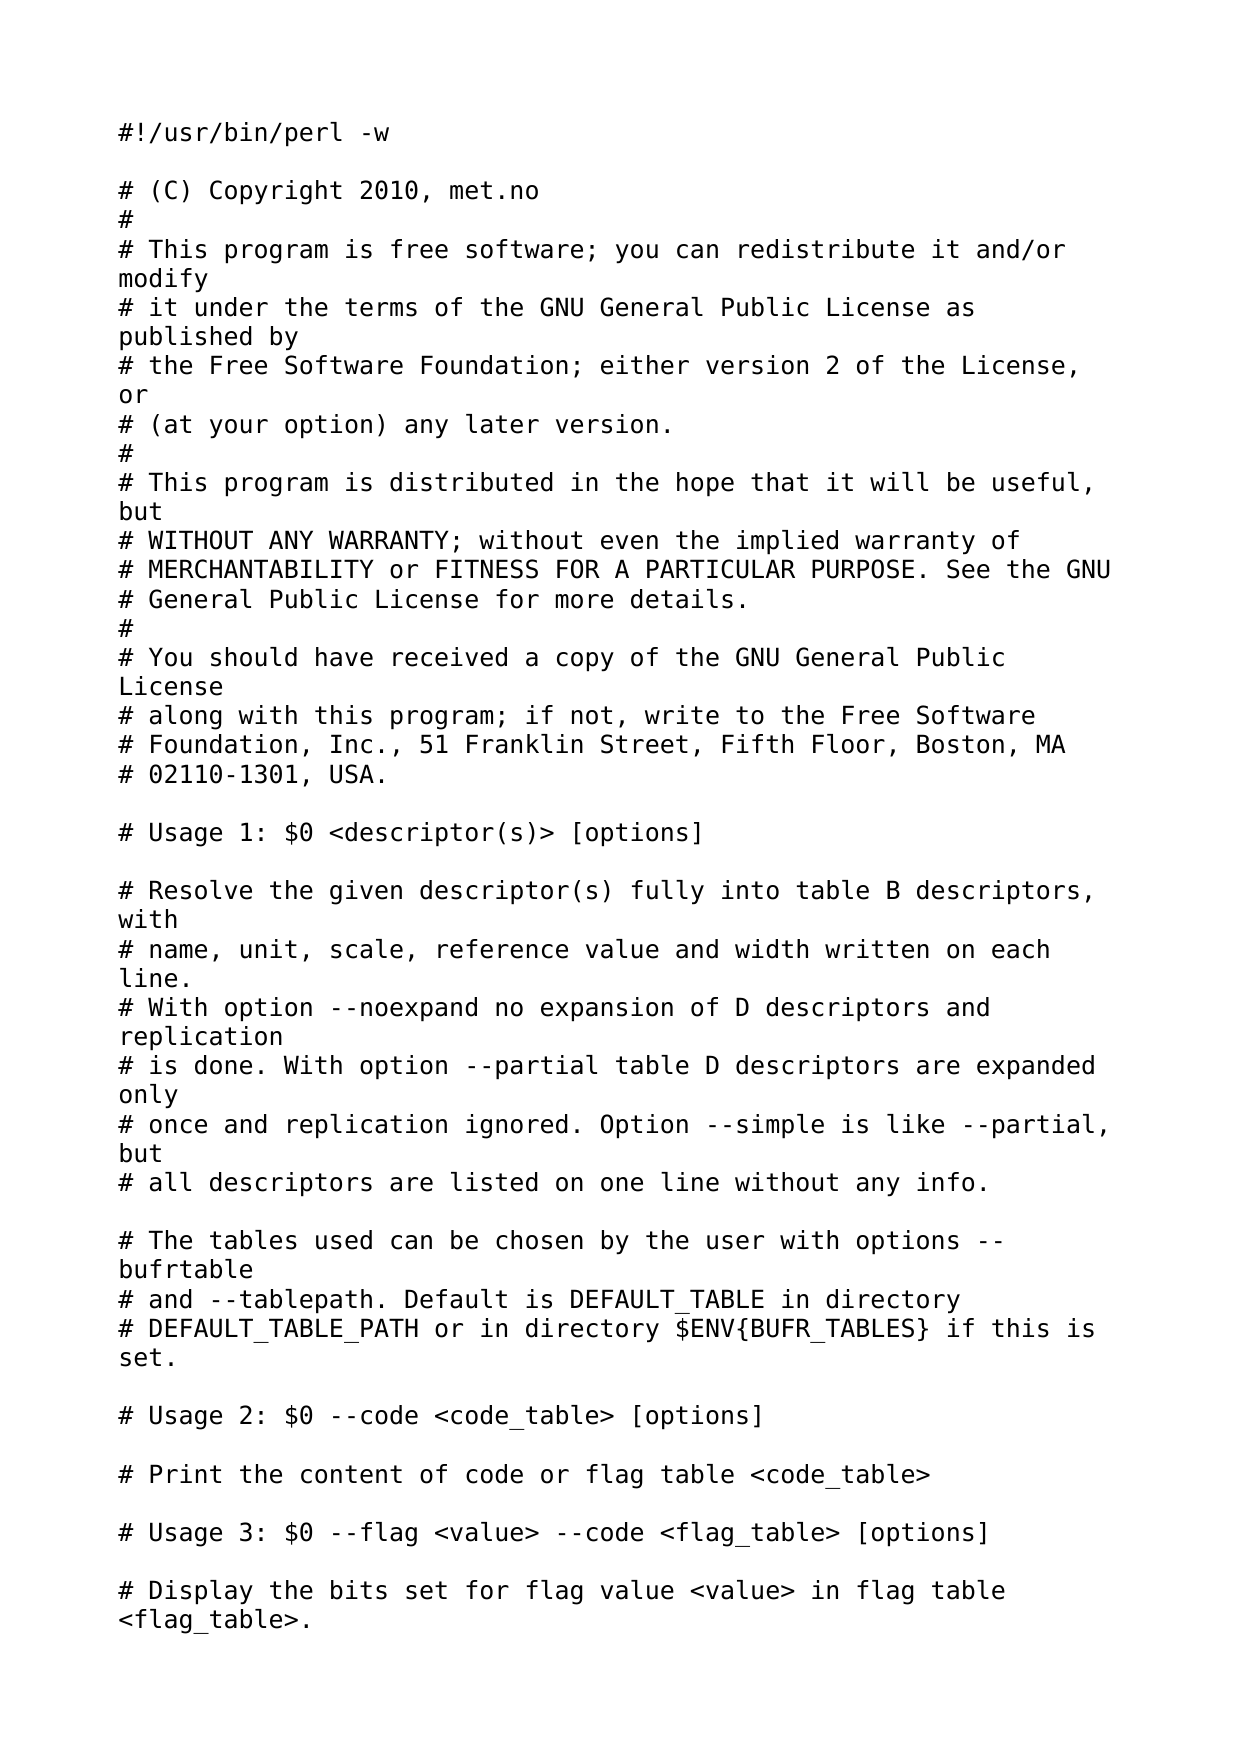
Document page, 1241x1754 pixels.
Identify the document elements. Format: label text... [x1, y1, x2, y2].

text #!/usr/bin/perl -w # (C) Copyright 2010, met.no # # This program is free software; you can redistribute it and/or modify # it under the terms of the GNU General Public License as published by # the Free Software Foundation; either version 2 of the License, or # (at your option) any later version. # # This program is distributed in the hope that it will be useful, but # WITHOUT ANY WARRANTY; without even the implied warranty of # MERCHANTABILITY or FITNESS FOR A PARTICULAR PURPOSE. See the GNU # General Public License for more details. # # You should have received a copy of the GNU General Public License # along with this program; if not, write to the Free Software # Foundation, Inc., 51 Franklin Street, Fifth Floor, Boston, MA # 02110-1301, USA. # Usage 1: $0 <descriptor(s)> [options] # Resolve the given descriptor(s) fully into table B descriptors, with # name, unit, scale, reference value and width written on each line. # With option --noexpand no expansion of D descriptors and replication # is done. With option --partial table D descriptors are expanded only # once and replication ignored. Option --simple is like --partial, but # all descriptors are listed on one line without any info. # The tables used can be chosen by the user with options --bufrtable # and --tablepath. Default is DEFAULT_TABLE in directory # DEFAULT_TABLE_PATH or in directory $ENV{BUFR_TABLES} if this is set. # Usage 2: $0 --code <code_table> [options] # Print the content of code or flag table <code_table> # Usage 3: $0 --flag <value> --code <flag_table> [options] # Display the bits set for flag value <value> in flag table <flag_table>. [118, 118, 1122, 1635]
